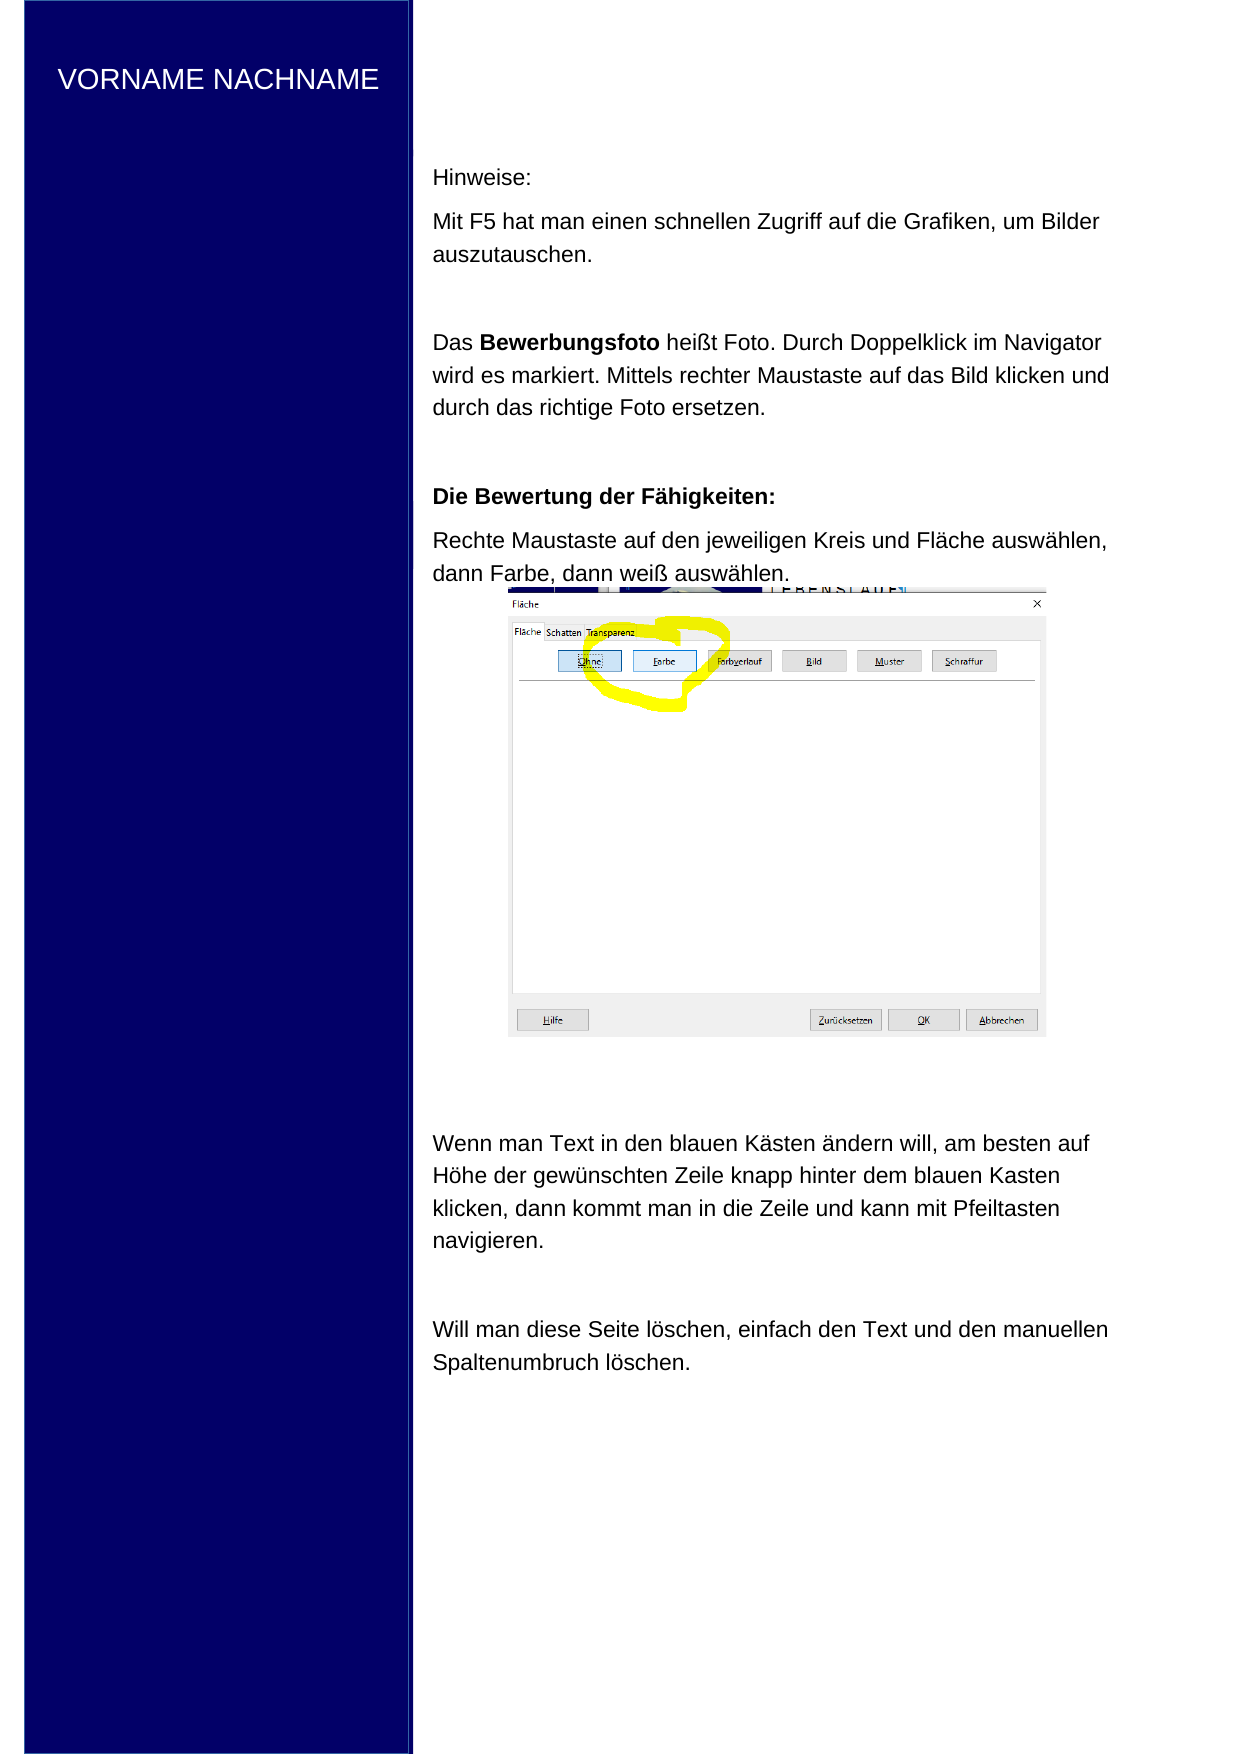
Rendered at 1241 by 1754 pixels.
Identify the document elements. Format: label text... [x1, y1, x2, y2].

text Hinweise: [432, 159, 1122, 192]
text Will man diese Seite löschen, einfach den Text und den manuellen Spaltenumbruch löschen. [432, 1312, 1122, 1377]
text Das Bewerbungsfoto heißt Foto. Durch Doppelklick im Navigator wird es markiert. Mittels rechter Maustaste auf das Bild klicken und durch das richtige Foto ersetzen. [432, 325, 1122, 422]
text Wenn man Text in den blauen Kästen ändern will, am besten auf Höhe der gewünschten Zeile knapp hinter dem blauen Kasten klicken, dann kommt man in die Zeile und kann mit Pfeiltasten navigieren. [432, 1126, 1122, 1256]
text Rechte Maustaste auf den jeweiligen Kreis und Fläche auswählen, dann Farbe, dann weiß auswählen. [432, 522, 1122, 587]
text Die Bewertung der Fähigkeiten: [432, 478, 1122, 511]
picture [508, 587, 1047, 1037]
text Mit F5 hat man einen schnellen Zugriff auf die Grafiken, um Bilder auszutauschen. [432, 204, 1122, 269]
